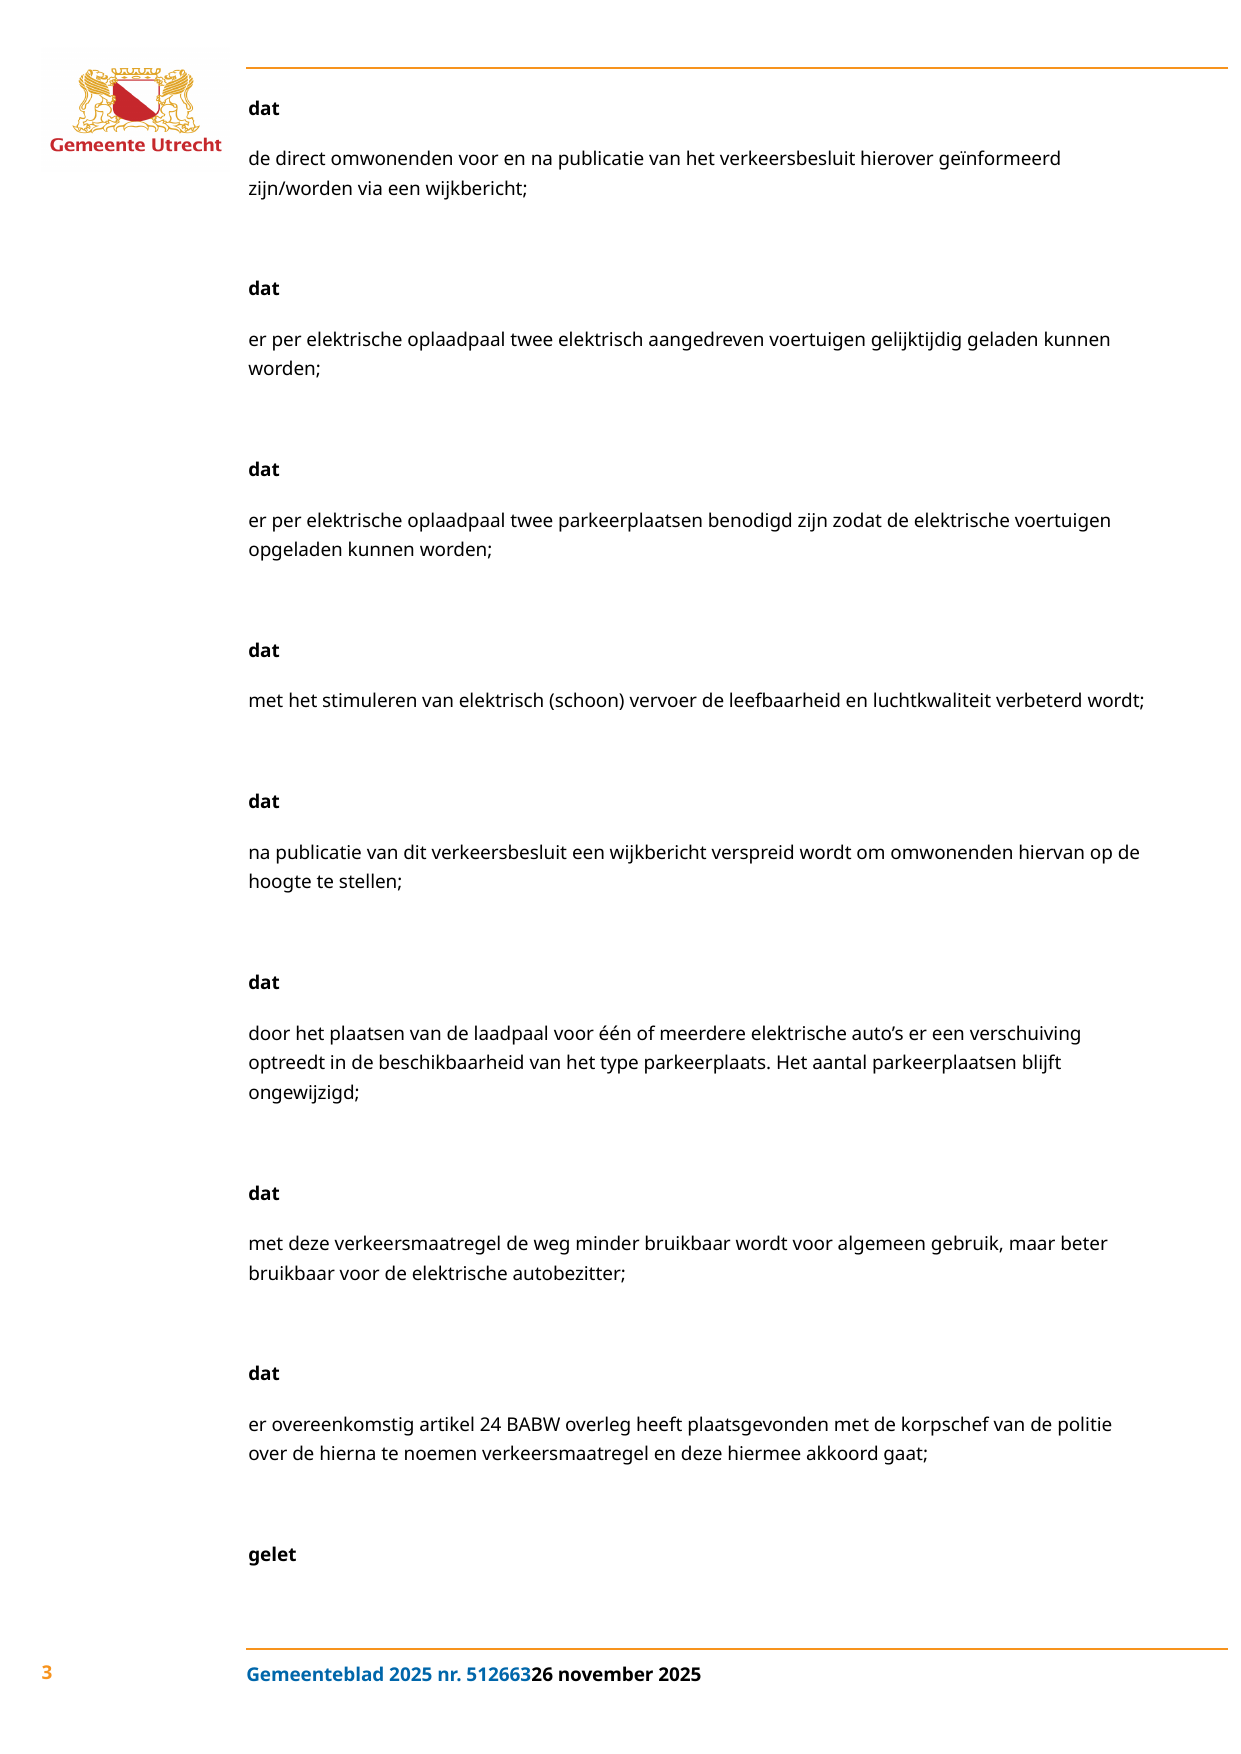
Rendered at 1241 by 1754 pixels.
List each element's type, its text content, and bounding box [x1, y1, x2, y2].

text dat [248, 276, 1152, 301]
text er per elektrische oplaadpaal twee parkeerplaatsen benodigd zijn zodat de elektrische voertuigen opgeladen kunnen worden; [248, 507, 1152, 562]
text dat [248, 637, 1152, 663]
text dat [248, 456, 1152, 482]
text gelet [248, 1541, 1152, 1567]
text dat [248, 95, 1152, 121]
text na publicatie van dit verkeersbesluit een wijkbericht verspreid wordt om omwonenden hiervan op de hoogte te stellen; [248, 839, 1152, 894]
text dat [248, 788, 1152, 814]
text de direct omwonenden voor en na publicatie van het verkeersbesluit hierover geïnformeerd zijn/worden via een wijkbericht; [248, 145, 1152, 201]
text er per elektrische oplaadpaal twee elektrisch aangedreven voertuigen gelijktijdig geladen kunnen worden; [248, 326, 1152, 381]
text er overeenkomstig artikel 24 BABW overleg heeft plaatsgevonden met de korpschef van de politie over de hierna te noemen verkeersmaatregel en deze hiermee akkoord gaat; [248, 1411, 1152, 1466]
picture [41, 47, 231, 172]
text met deze verkeersmaatregel de weg minder bruikbaar wordt voor algemeen gebruik, maar beter bruikbaar voor de elektrische autobezitter; [248, 1230, 1152, 1286]
text dat [248, 969, 1152, 995]
text dat [248, 1180, 1152, 1206]
text met het stimuleren van elektrisch (schoon) vervoer de leefbaarheid en luchtkwaliteit verbeterd wordt; [248, 688, 1152, 713]
text dat [248, 1361, 1152, 1386]
text door het plaatsen van de laadpaal voor één of meerdere elektrische auto’s er een verschuiving optreedt in de beschikbaarheid van het type parkeerplaats. Het aantal parkeerplaatsen blijft ongewijzigd; [248, 1020, 1152, 1105]
